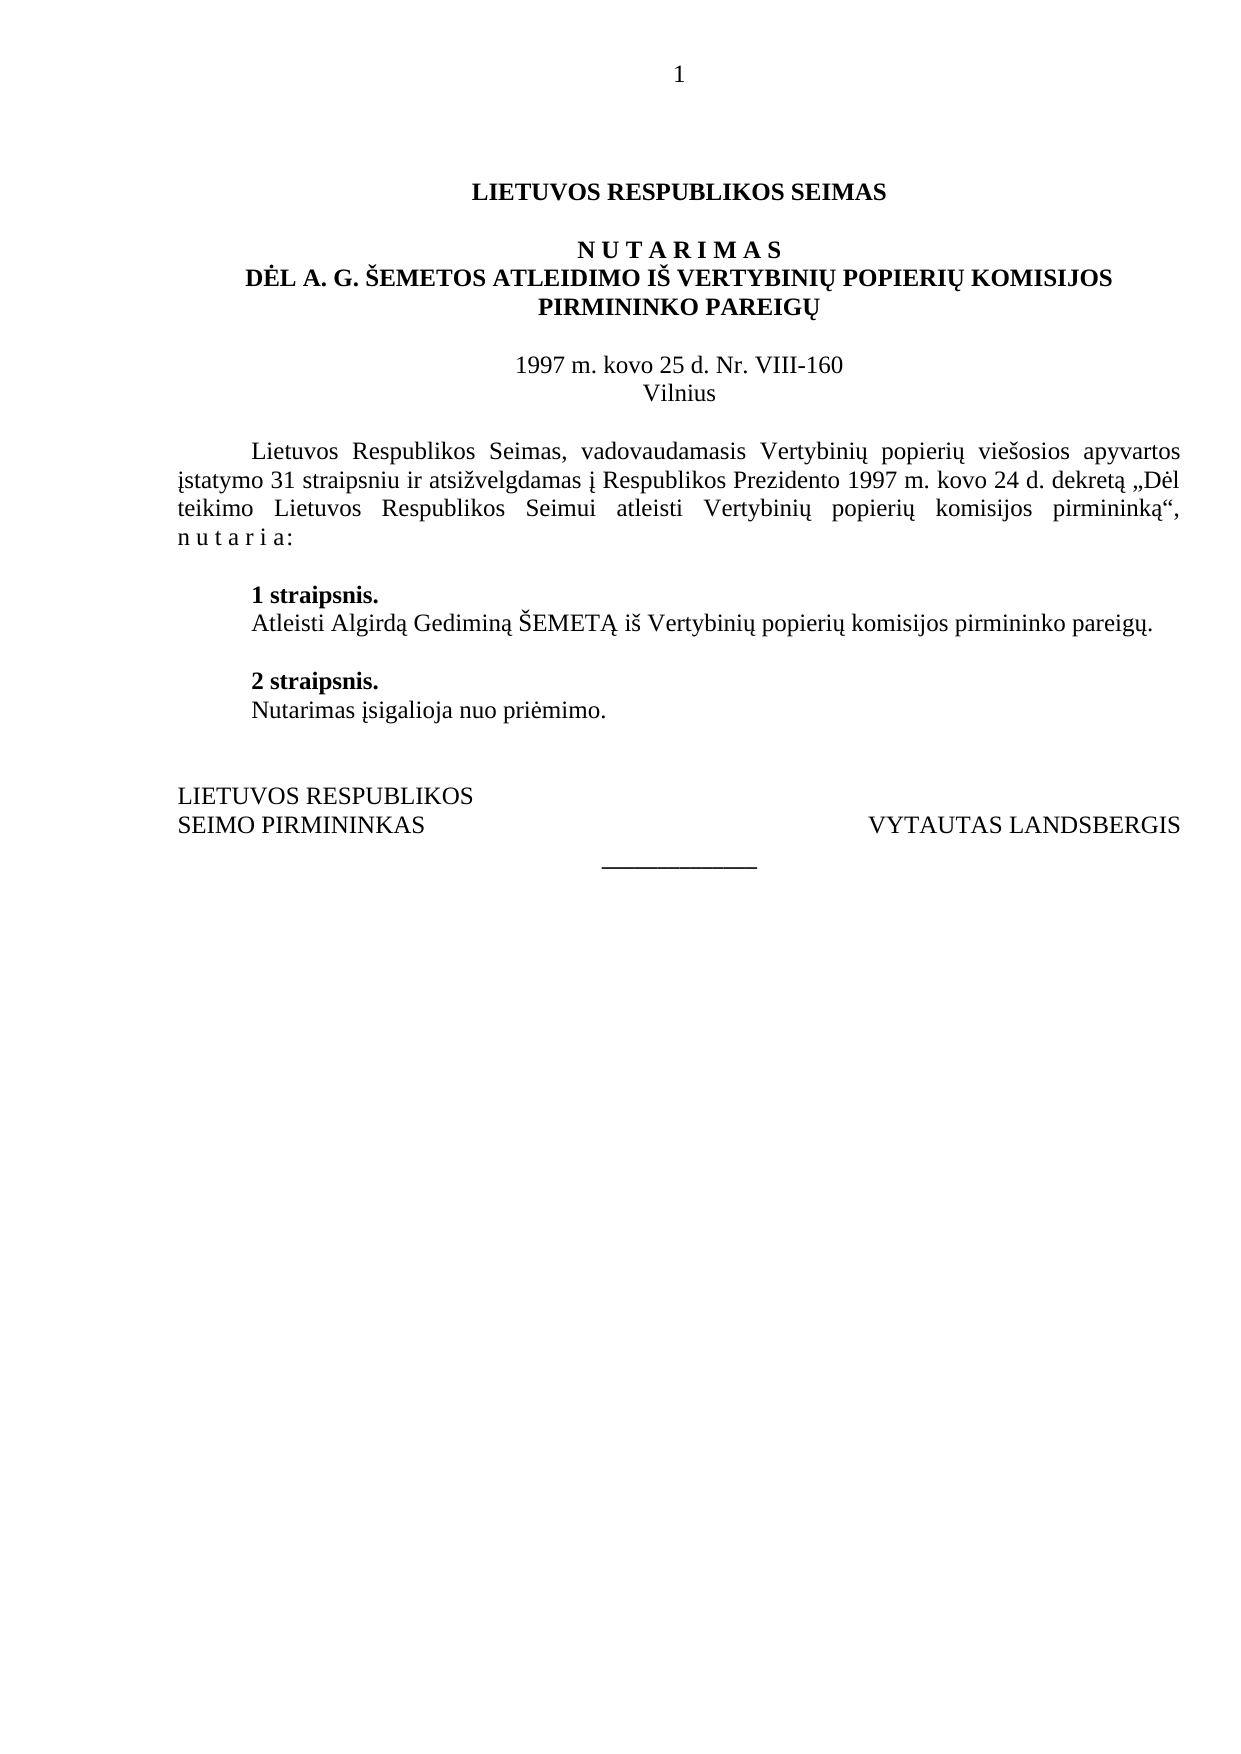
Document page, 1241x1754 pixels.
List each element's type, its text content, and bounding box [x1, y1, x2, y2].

text LIETUVOS RESPUBLIKOS [177, 781, 1181, 810]
text 1 straipsnis. [177, 580, 1181, 608]
text Nutarimas įsigalioja nuo priėmimo. [177, 695, 1181, 723]
text Vilnius [177, 378, 1181, 407]
text 2 straipsnis. [177, 666, 1181, 695]
text Atleisti Algirdą Gediminą ŠEMETĄ iš Vertybinių popierių komisijos pirmininko pareigų. [177, 608, 1181, 637]
text DĖL A. G. ŠEMETOS ATLEIDIMO IŠ VERTYBINIŲ POPIERIŲ KOMISIJOS PIRMININKO PAREIGŲ [177, 263, 1181, 321]
text ______________ [177, 838, 1181, 872]
text SEIMO PIRMININKAS VYTAUTAS LANDSBERGIS [177, 810, 1181, 838]
text N U T A R I M A S [177, 235, 1181, 263]
text LIETUVOS RESPUBLIKOS SEIMAS [177, 177, 1181, 206]
text 1997 m. kovo 25 d. Nr. VIII-160 [177, 350, 1181, 378]
text Lietuvos Respublikos Seimas, vadovaudamasis Vertybinių popierių viešosios apyvartos įstatymo 31 straipsniu ir atsižvelgdamas į Respublikos Prezidento 1997 m. kovo 24 d. dekretą „Dėl teikimo Lietuvos Respublikos Seimui atleisti Vertybinių popierių komisijos pirmininką“, nutaria: [177, 436, 1181, 551]
